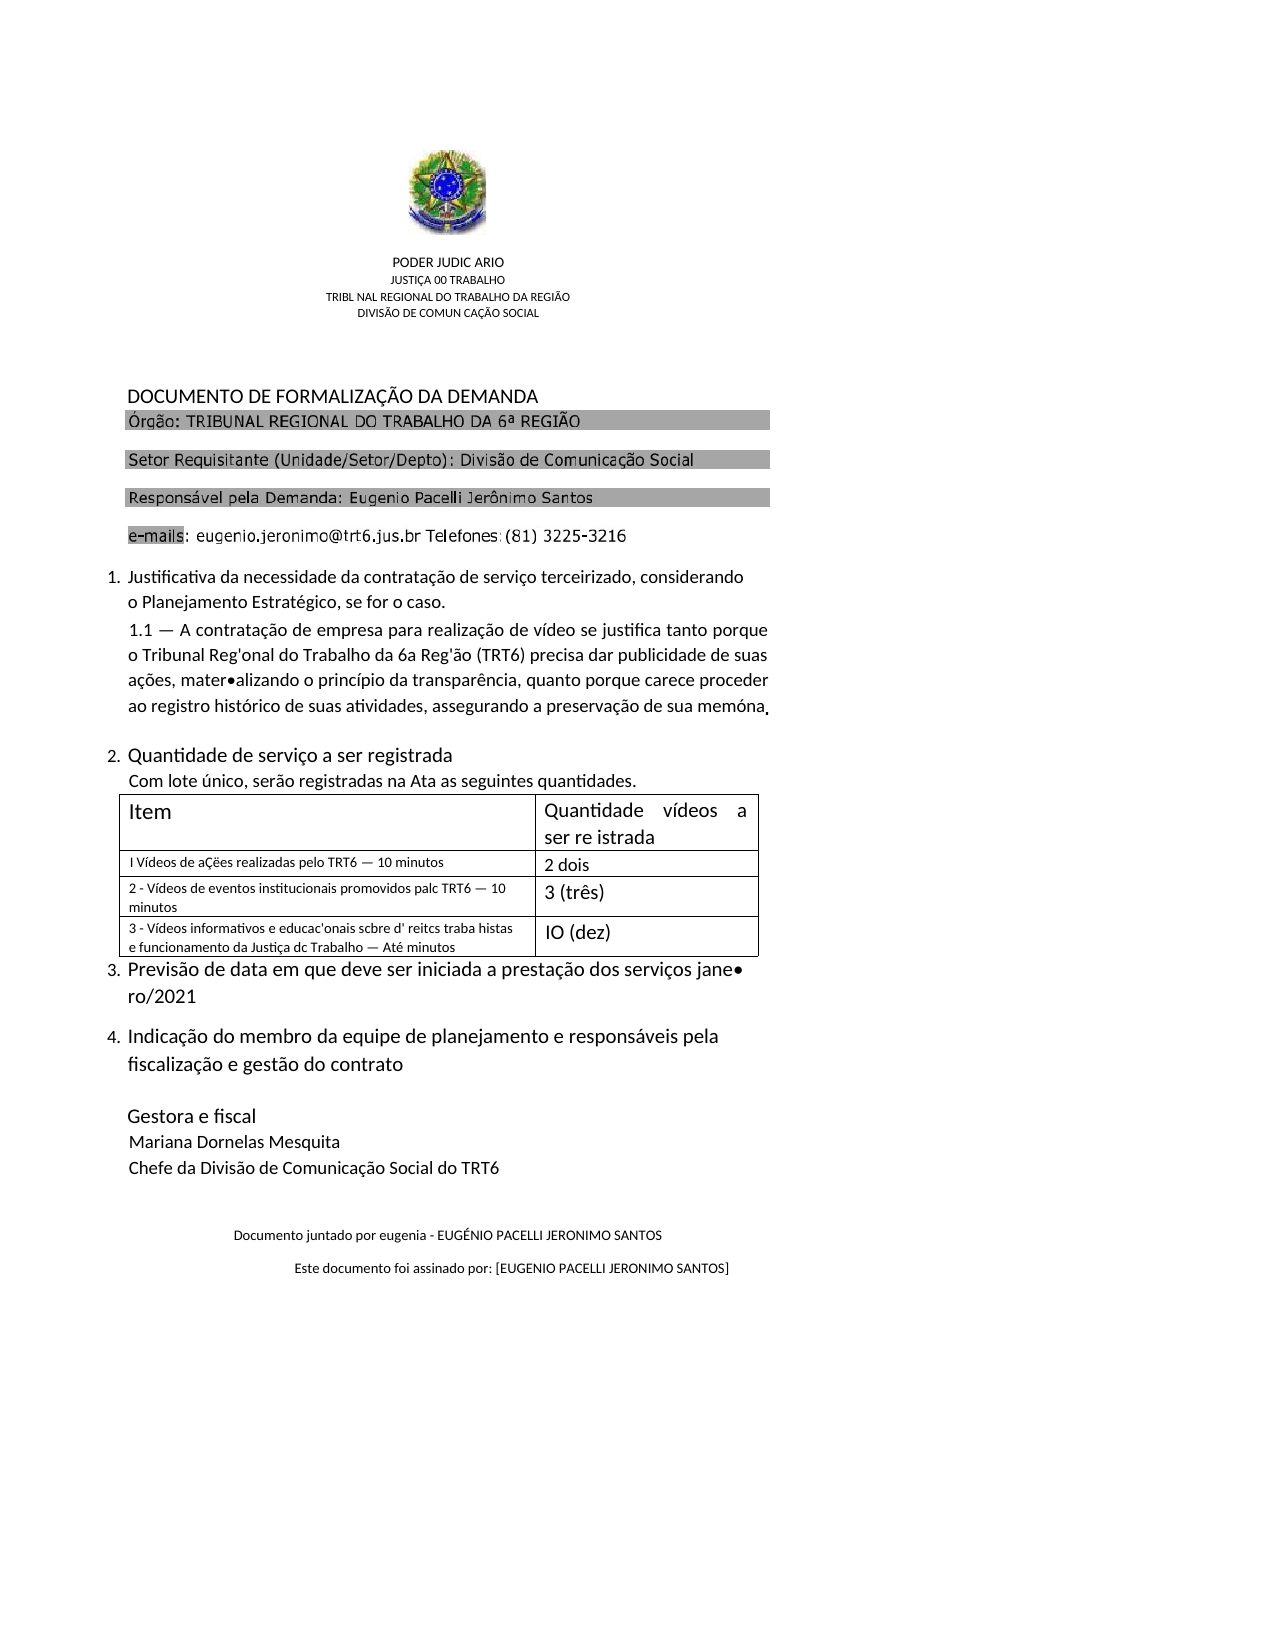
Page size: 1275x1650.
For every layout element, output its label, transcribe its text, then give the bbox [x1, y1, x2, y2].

text Gestora e fiscal [127, 1103, 753, 1129]
list Previsão de data em que deve ser iniciada a prestação dos serviços jane• ro/2021 [107, 956, 753, 1009]
picture [125, 410, 770, 430]
text 1.1 — A contratação de empresa para realização de vídeo se justifica tanto porque o Tribunal Reg'onal do Trabalho da 6a Reg'ão (TRT6) precisa dar publicidade de suas ações, mater•alizando o princípio da transparência, quanto porque carece proceder ao registro histórico de suas atividades, assegurando a preservação de sua memóna [128, 618, 769, 717]
list Quantidade de serviço a ser registrada [107, 742, 753, 767]
table_cell 3 (três) [536, 877, 758, 916]
table_header Quantidade vídeos a ser re istrada [536, 795, 758, 850]
table_cell IO (dez) [536, 917, 758, 956]
text PODER JUDIC ARIO [128, 253, 769, 271]
table_header Item [120, 795, 535, 850]
picture [408, 150, 487, 235]
picture [125, 488, 770, 544]
table_cell 2 - Vídeos de eventos institucionais promovidos palc TRT6 — 10 minutos [120, 877, 535, 916]
text Com lote único, serão registradas na Ata as seguintes quantidades. [128, 769, 769, 792]
text Chefe da Divisão de Comunicação Social do TRT6 [128, 1156, 769, 1179]
list Justificativa da necessidade da contratação de serviço terceirizado, considerando o Planejamento Estratégico, se for o caso. [107, 565, 753, 613]
text Este documento foi assinado por: [EUGENIO PACELLI JERONIMO SANTOS] [294, 1259, 1125, 1277]
text JUSTIÇA 00 TRABALHO [128, 272, 768, 287]
text Mariana Dornelas Mesquita [128, 1131, 769, 1154]
table_cell 3 - Vídeos informativos e educac'onais scbre d' reitcs traba histas e funcionamento da Justiça dc Trabalho — Até minutos [120, 917, 535, 956]
picture [125, 450, 770, 469]
text DIVISÃO DE COMUN CAÇÃO SOCIAL [128, 306, 769, 321]
text DOCUMENTO DE FORMALIZAÇÃO DA DEMANDA [127, 384, 753, 409]
text Documento juntado por eugenia - EUGÉNIO PACELLI JERONIMO SANTOS [128, 1226, 768, 1244]
table_cell I Vídeos de aÇëes realizadas pelo TRT6 — 10 minutos [120, 851, 535, 876]
text TRIBL NAL REGIONAL DO TRABALHO DA REGIÃO [128, 289, 768, 304]
list Indicação do membro da equipe de planejamento e responsáveis pela fiscalização e gestão do contrato [107, 1024, 753, 1076]
table_cell 2 dois [536, 851, 758, 876]
